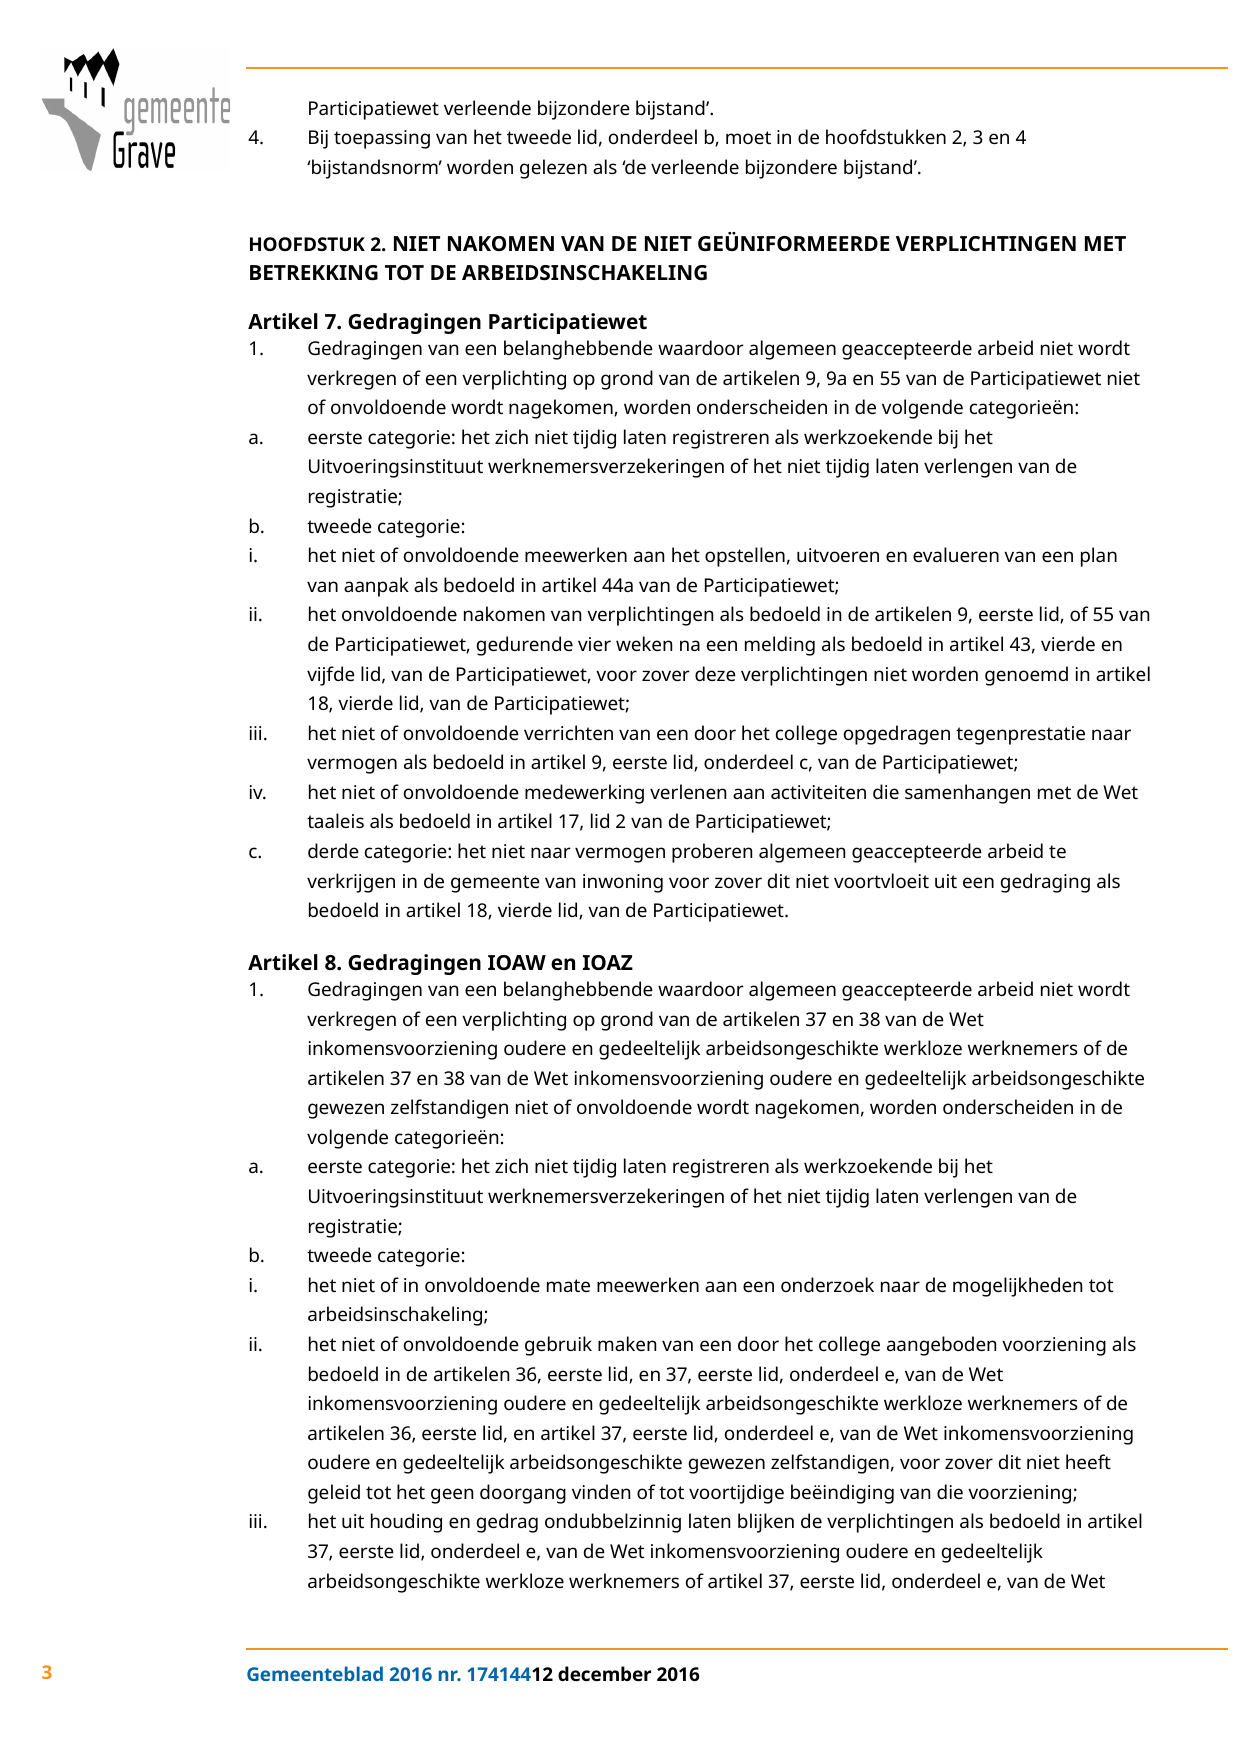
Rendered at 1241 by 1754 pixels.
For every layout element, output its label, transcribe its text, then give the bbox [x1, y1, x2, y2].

list tweede categorie: [248, 1242, 1152, 1268]
list Uitvoeringsinstituut werknemersverzekeringen of het niet tijdig laten verlengen van de [248, 454, 1152, 479]
list het onvoldoende nakomen van verplichtingen als bedoeld in de artikelen 9, eerste lid, of 55 van de Participatiewet, gedurende vier weken na een melding als bedoeld in artikel 43, vierde en vijfde lid, van de Participatiewet, voor zover deze verplichtingen niet worden genoemd in artikel 18, vierde lid, van de Participatiewet; [248, 602, 1152, 716]
list derde categorie: het niet naar vermogen proberen algemeen geaccepteerde arbeid te verkrijgen in de gemeente van inwoning voor zover dit niet voortvloeit uit een gedraging als bedoeld in artikel 18, vierde lid, van de Participatiewet. [248, 838, 1152, 923]
list het niet of onvoldoende verrichten van een door het college opgedragen tegenprestatie naar vermogen als bedoeld in artikel 9, eerste lid, onderdeel c, van de Participatiewet; [248, 720, 1152, 775]
text Artikel 8. Gedragingen IOAW en IOAZ [248, 948, 1152, 976]
list Gedragingen van een belanghebbende waardoor algemeen geaccepteerde arbeid niet wordt verkregen of een verplichting op grond van de artikelen 9, 9a en 55 van de Participatiewet niet of onvoldoende wordt nagekomen, worden onderscheiden in de volgende categorieën: [248, 335, 1152, 420]
list Bij toepassing van het tweede lid, onderdeel b, moet in de hoofdstukken 2, 3 en 4 ‘bijstandsnorm’ worden gelezen als ‘de verleende bijzondere bijstand’. [248, 124, 1152, 180]
list registratie; [248, 483, 1152, 509]
picture [41, 47, 231, 172]
text HOOFDSTUK 2. NIET NAKOMEN VAN DE NIET GEÜNIFORMEERDE VERPLICHTINGEN MET BETREKKING TOT DE ARBEIDSINSCHAKELING [248, 229, 1152, 286]
list het uit houding en gedrag ondubbelzinnig laten blijken de verplichtingen als bedoeld in artikel 37, eerste lid, onderdeel e, van de Wet inkomensvoorziening oudere en gedeeltelijk arbeidsongeschikte werkloze werknemers of artikel 37, eerste lid, onderdeel e, van de Wet [248, 1509, 1152, 1594]
text Artikel 7. Gedragingen Participatiewet [248, 307, 1152, 335]
list het niet of onvoldoende meewerken aan het opstellen, uitvoeren en evalueren van een plan van aanpak als bedoeld in artikel 44a van de Participatiewet; [248, 542, 1152, 598]
list Gedragingen van een belanghebbende waardoor algemeen geaccepteerde arbeid niet wordt verkregen of een verplichting op grond van de artikelen 37 en 38 van de Wet inkomensvoorziening oudere en gedeeltelijk arbeidsongeschikte werkloze werknemers of de artikelen 37 en 38 van de Wet inkomensvoorziening oudere en gedeeltelijk arbeidsongeschikte gewezen zelfstandigen niet of onvoldoende wordt nagekomen, worden onderscheiden in de volgende categorieën: [248, 976, 1152, 1150]
list tweede categorie: [248, 513, 1152, 538]
list het niet of onvoldoende medewerking verlenen aan activiteiten die samenhangen met de Wet taaleis als bedoeld in artikel 17, lid 2 van de Participatiewet; [248, 779, 1152, 834]
list het niet of onvoldoende gebruik maken van een door het college aangeboden voorziening als bedoeld in de artikelen 36, eerste lid, en 37, eerste lid, onderdeel e, van de Wet inkomensvoorziening oudere en gedeeltelijk arbeidsongeschikte werkloze werknemers of de artikelen 36, eerste lid, en artikel 37, eerste lid, onderdeel e, van de Wet inkomensvoorziening oudere en gedeeltelijk arbeidsongeschikte gewezen zelfstandigen, voor zover dit niet heeft geleid tot het geen doorgang vinden of tot voortijdige beëindiging van die voorziening; [248, 1331, 1152, 1505]
list Participatiewet verleende bijzondere bijstand’. [248, 95, 1152, 121]
list eerste categorie: het zich niet tijdig laten registreren als werkzoekende bij het Uitvoeringsinstituut werknemersverzekeringen of het niet tijdig laten verlengen van de registratie; [248, 1154, 1152, 1239]
list eerste categorie: het zich niet tijdig laten registreren als werkzoekende bij het [248, 424, 1152, 450]
list het niet of in onvoldoende mate meewerken aan een onderzoek naar de mogelijkheden tot arbeidsinschakeling; [248, 1272, 1152, 1327]
